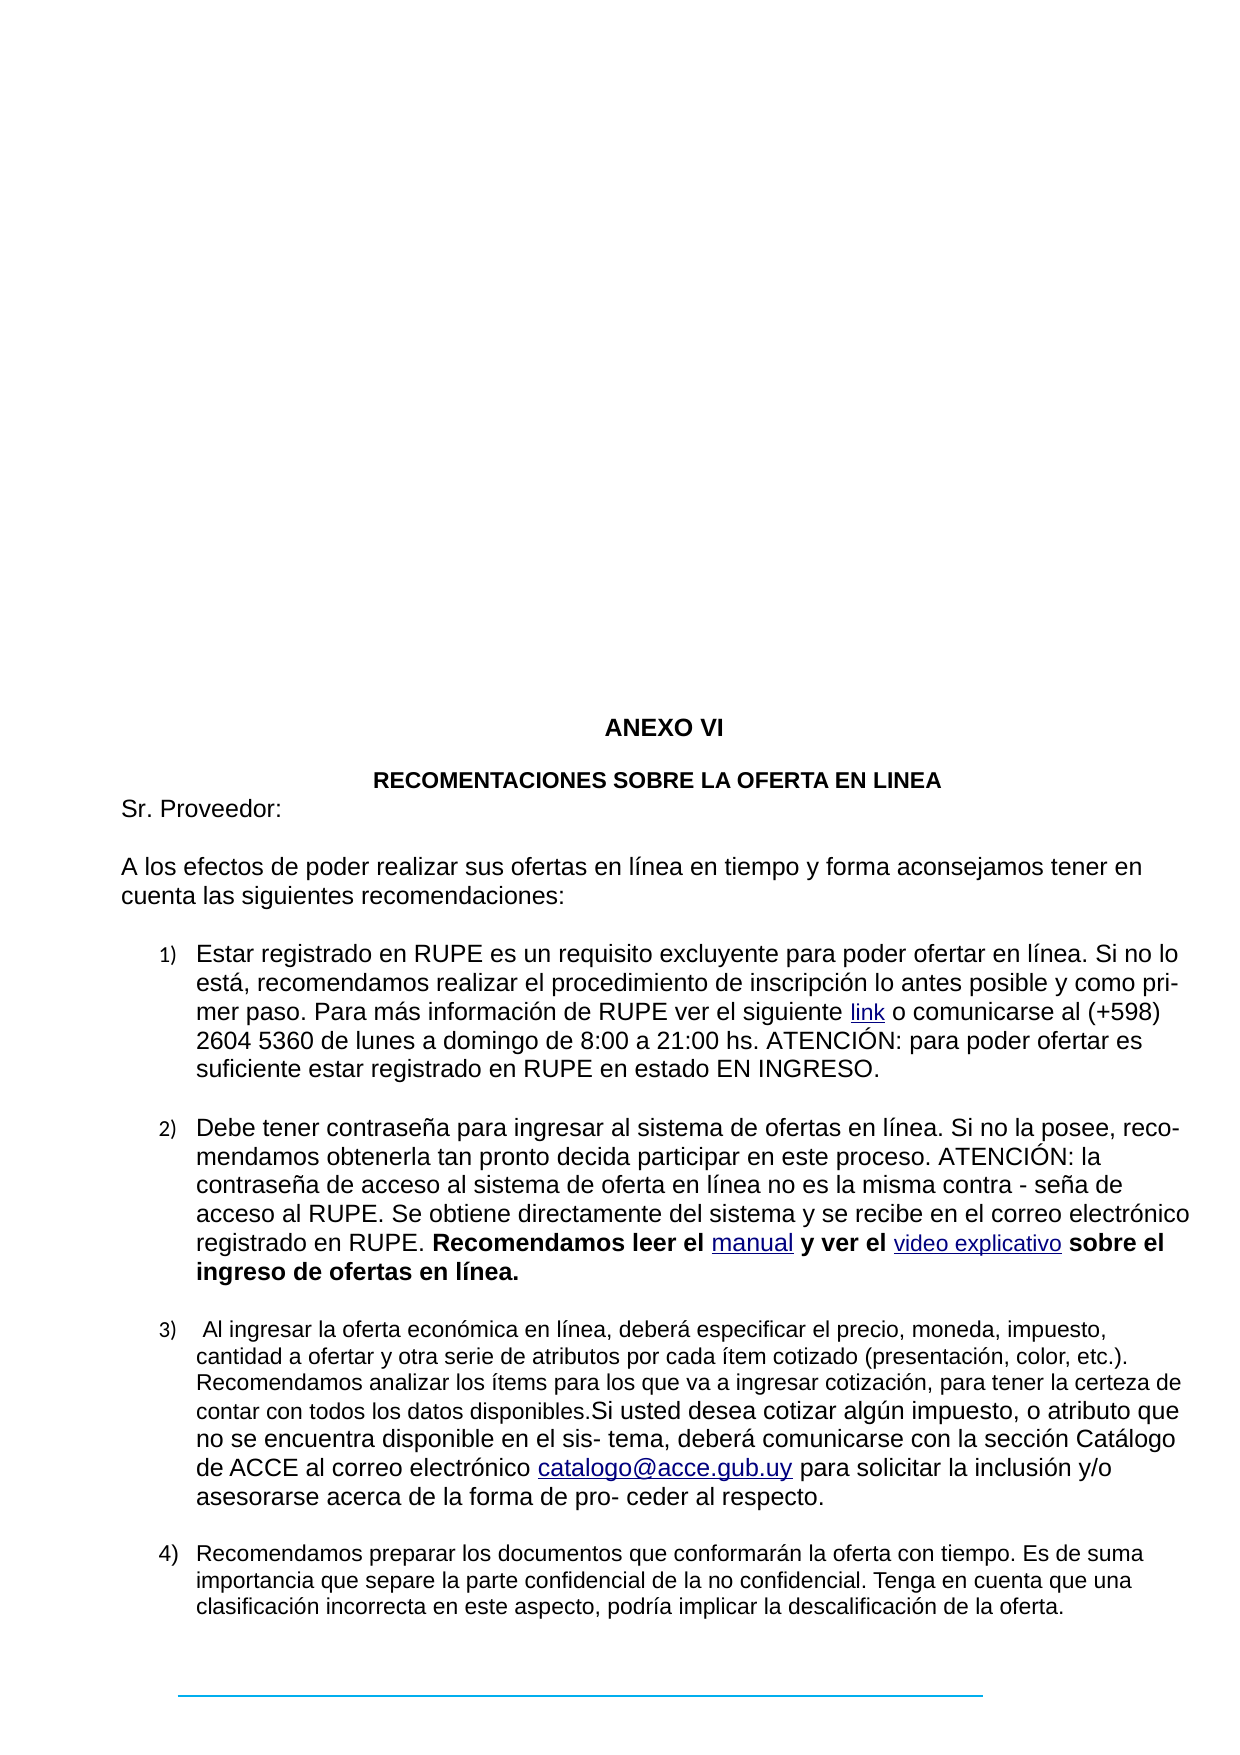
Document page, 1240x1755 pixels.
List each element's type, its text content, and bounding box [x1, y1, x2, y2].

list Debe tener contraseña para ingresar al sistema de ofertas en línea. Si no la posee, reco- mendamos obtenerla tan pronto decida participar en este proceso. ATENCIÓN: la contraseña de acceso al sistema de oferta en línea no es la misma contra - seña de acceso al RUPE. Se obtiene directamente del sistema y se recibe en el correo electrónico registrado en RUPE. Recomendamos leer el manual y ver el video explicativo sobre el ingreso de ofertas en línea. [158, 1113, 1194, 1286]
list Recomendamos preparar los documentos que conformarán la oferta con tiempo. Es de suma importancia que separe la parte confidencial de la no confidencial. Tenga en cuenta que una clasificación incorrecta en este aspecto, podría implicar la descalificación de la oferta. [158, 1540, 1194, 1619]
text RECOMENTACIONES SOBRE LA OFERTA EN LINEA [121, 767, 1194, 794]
text Sr. Proveedor: [121, 794, 1194, 822]
list Estar registrado en RUPE es un requisito excluyente para poder ofertar en línea. Si no lo está, recomendamos realizar el procedimiento de inscripción lo antes posible y como pri- mer paso. Para más información de RUPE ver el siguiente link o comunicarse al (+598) 2604 5360 de lunes a domingo de 8:00 a 21:00 hs. ATENCIÓN: para poder ofertar es suficiente estar registrado en RUPE en estado EN INGRESO. [158, 939, 1194, 1083]
list Al ingresar la oferta económica en línea, deberá especificar el precio, moneda, impuesto, cantidad a ofertar y otra serie de atributos por cada ítem cotizado (presentación, color, etc.). Recomendamos analizar los ítems para los que va a ingresar cotización, para tener la certeza de contar con todos los datos disponibles.Si usted desea cotizar algún impuesto, o atributo que no se encuentra disponible en el sis- tema, deberá comunicarse con la sección Catálogo de ACCE al correo electrónico catalogo@acce.gub.uy para solicitar la inclusión y/o asesorarse acerca de la forma de pro- ceder al respecto. [158, 1315, 1194, 1511]
text ANEXO VI [177, 712, 1151, 741]
text A los efectos de poder realizar sus ofertas en línea en tiempo y forma aconsejamos tener en cuenta las siguientes recomendaciones: [121, 852, 1194, 909]
